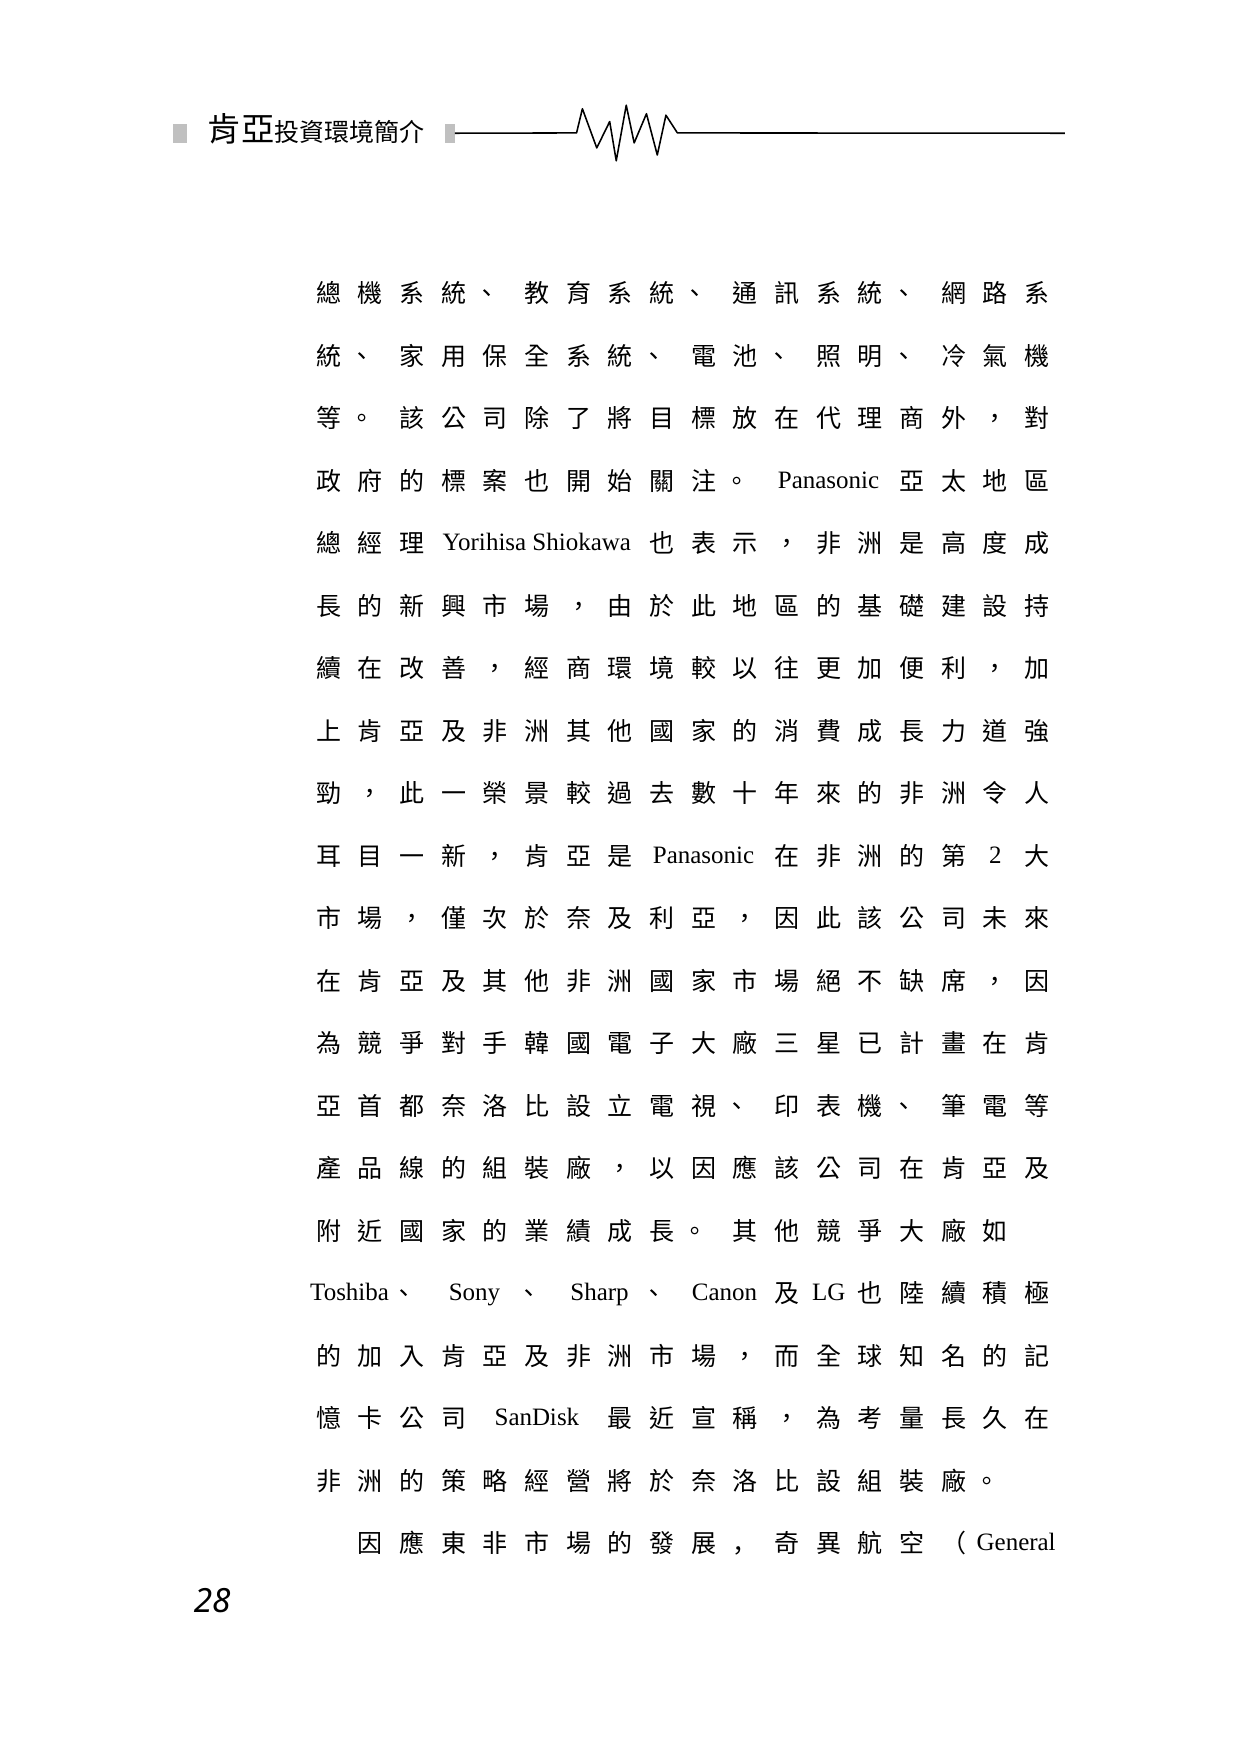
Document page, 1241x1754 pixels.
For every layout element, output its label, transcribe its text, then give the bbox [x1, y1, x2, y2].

text 總機系統、教育系統、通訊系統、網路系統、家用保全系統、電池、照明、冷氣機等。該公司除了將目標放在代理商外，對政府的標案也開始關注。Panasonic亞太地區總經理Yorihisa Shiokawa也表示，非洲是高度成長的新興市場，由於此地區的基礎建設持續在改善，經商環境較以往更加便利，加上肯亞及非洲其他國家的消費成長力道強勁，此一榮景較過去數十年來的非洲令人耳目一新，肯亞是Panasonic在非洲的第2大市場，僅次於奈及利亞，因此該公司未來在肯亞及其他非洲國家市場絕不缺席，因為競爭對手韓國電子大廠三星已計畫在肯亞首都奈洛比設立電視、印表機、筆電等產品線的組裝廠，以因應該公司在肯亞及附近國家的業績成長。其他競爭大廠如Toshiba、Sony、Sharp、Canon及LG也陸續積極的加入肯亞及非洲市場，而全球知名的記憶卡公司SanDisk最近宣稱，為考量長久在非洲的策略經營將於奈洛比設組裝廠。 [281, 250, 1058, 1500]
text 因應東非市場的發展，奇異航空（General [281, 1500, 1058, 1563]
